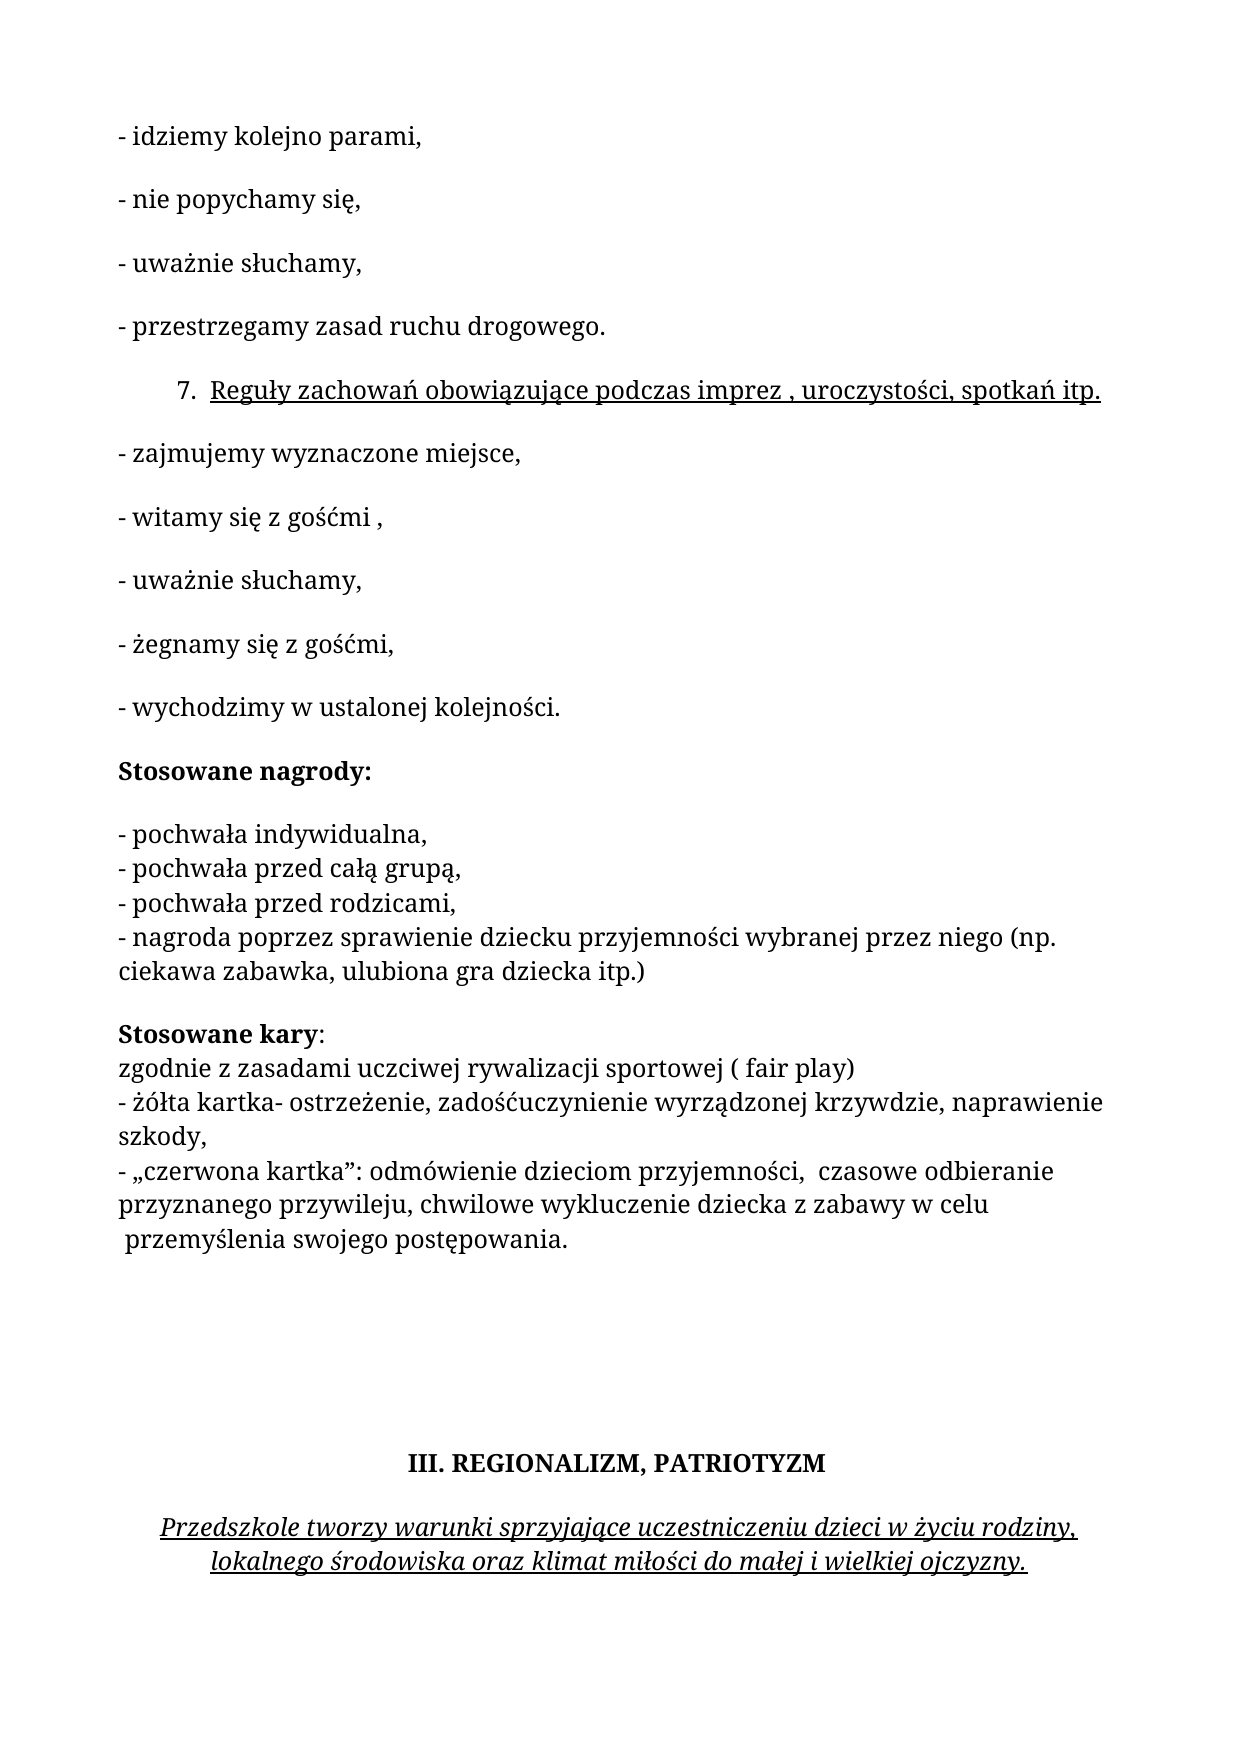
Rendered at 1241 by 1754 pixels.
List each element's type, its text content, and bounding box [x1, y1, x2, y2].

text - idziemy kolejno parami, [118, 118, 1122, 152]
text - żegnamy się z gośćmi, [118, 626, 1122, 661]
text - zajmujemy wyznaczone miejsce, [118, 436, 1122, 470]
text - przestrzegamy zasad ruchu drogowego. [118, 309, 1122, 343]
text III. REGIONALIZM, PATRIOTYZM [118, 1446, 1122, 1480]
text - uważnie słuchamy, [118, 563, 1122, 597]
text - pochwała indywidualna, - pochwała przed całą grupą, - pochwała przed rodzicami, - nagroda poprzez sprawienie dziecku przyjemności wybranej przez niego (np. ciekawa zabawka, ulubiona gra dziecka itp.) [118, 817, 1122, 987]
text - nie popychamy się, [118, 182, 1122, 216]
text 7. Reguły zachowań obowiązujące podczas imprez , uroczystości, spotkań itp. [118, 372, 1122, 406]
text - wychodzimy w ustalonej kolejności. [118, 690, 1122, 724]
text Stosowane nagrody: [118, 753, 1122, 788]
text - uważnie słuchamy, [118, 245, 1122, 279]
text Przedszkole tworzy warunki sprzyjające uczestniczeniu dzieci w życiu rodziny, lokalnego środowiska oraz klimat miłości do małej i wielkiej ojczyzny. [118, 1509, 1122, 1578]
text - witamy się z gośćmi , [118, 499, 1122, 533]
text Stosowane kary: zgodnie z zasadami uczciwej rywalizacji sportowej ( fair play) - żółta kartka- ostrzeżenie, zadośćuczynienie wyrządzonej krzywdzie, naprawienie szkody, - „czerwona kartka”: odmówienie dzieciom przyjemności, czasowe odbieranie przyznanego przywileju, chwilowe wykluczenie dziecka z zabawy w celu przemyślenia swojego postępowania. [118, 1017, 1122, 1289]
